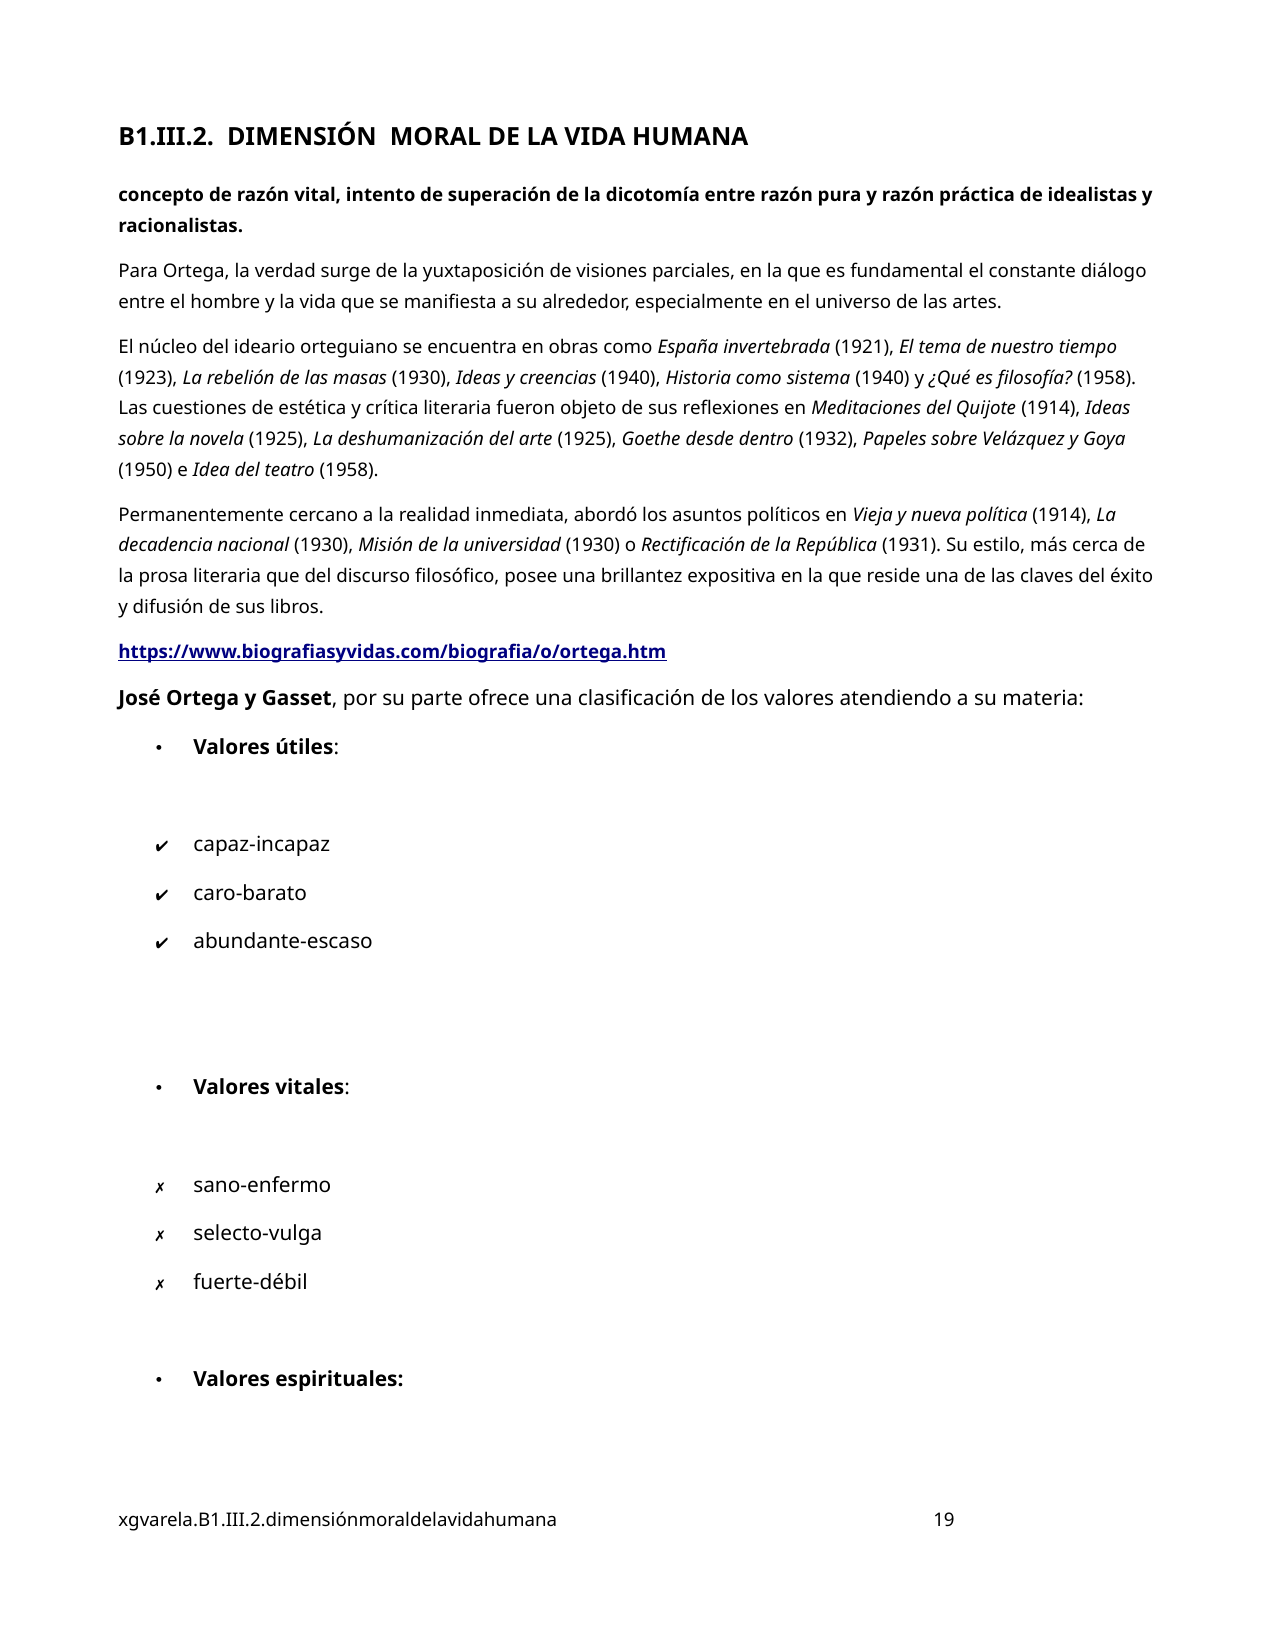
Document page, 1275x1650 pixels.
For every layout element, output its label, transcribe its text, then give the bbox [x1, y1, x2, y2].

text José Ortega y Gasset, por su parte ofrece una clasificación de los valores atendiendo a su materia: [118, 683, 1157, 712]
list capaz-incapaz [156, 829, 1157, 858]
list caro-barato [156, 878, 1157, 906]
text concepto de razón vital, intento de superación de la dicotomía entre razón pura y razón práctica de idealistas y racionalistas. [118, 182, 1157, 238]
list Valores útiles: [156, 732, 1157, 760]
list sano-enfermo [156, 1170, 1157, 1198]
text Para Ortega, la verdad surge de la yuxtaposición de visiones parciales, en la que es fundamental el constante diálogo entre el hombre y la vida que se manifiesta a su alrededor, especialmente en el universo de las artes. [118, 257, 1157, 314]
list Valores vitales: [156, 1072, 1157, 1101]
list selecto-vulga [156, 1218, 1157, 1247]
text El núcleo del ideario orteguiano se encuentra en obras como España invertebrada (1921), El tema de nuestro tiempo (1923), La rebelión de las masas (1930), Ideas y creencias (1940), Historia como sistema (1940) y ¿Qué es filosofía? (1958). Las cuestiones de estética y crítica literaria fueron objeto de sus reflexiones en Meditaciones del Quijote (1914), Ideas sobre la novela (1925), La deshumanización del arte (1925), Goethe desde dentro (1932), Papeles sobre Velázquez y Goya (1950) e Idea del teatro (1958). [118, 333, 1157, 481]
text Permanentemente cercano a la realidad inmediata, abordó los asuntos políticos en Vieja y nueva política (1914), La decadencia nacional (1930), Misión de la universidad (1930) o Rectificación de la República (1931). Su estilo, más cerca de la prosa literaria que del discurso filosófico, posee una brillantez expositiva en la que reside una de las claves del éxito y difusión de sus libros. [118, 501, 1157, 618]
list abundante-escaso [156, 927, 1157, 955]
text https://www.biografiasyvidas.com/biografia/o/ortega.htm [118, 638, 1157, 664]
list Valores espirituales: [156, 1364, 1157, 1393]
list fuerte-débil [156, 1267, 1157, 1296]
